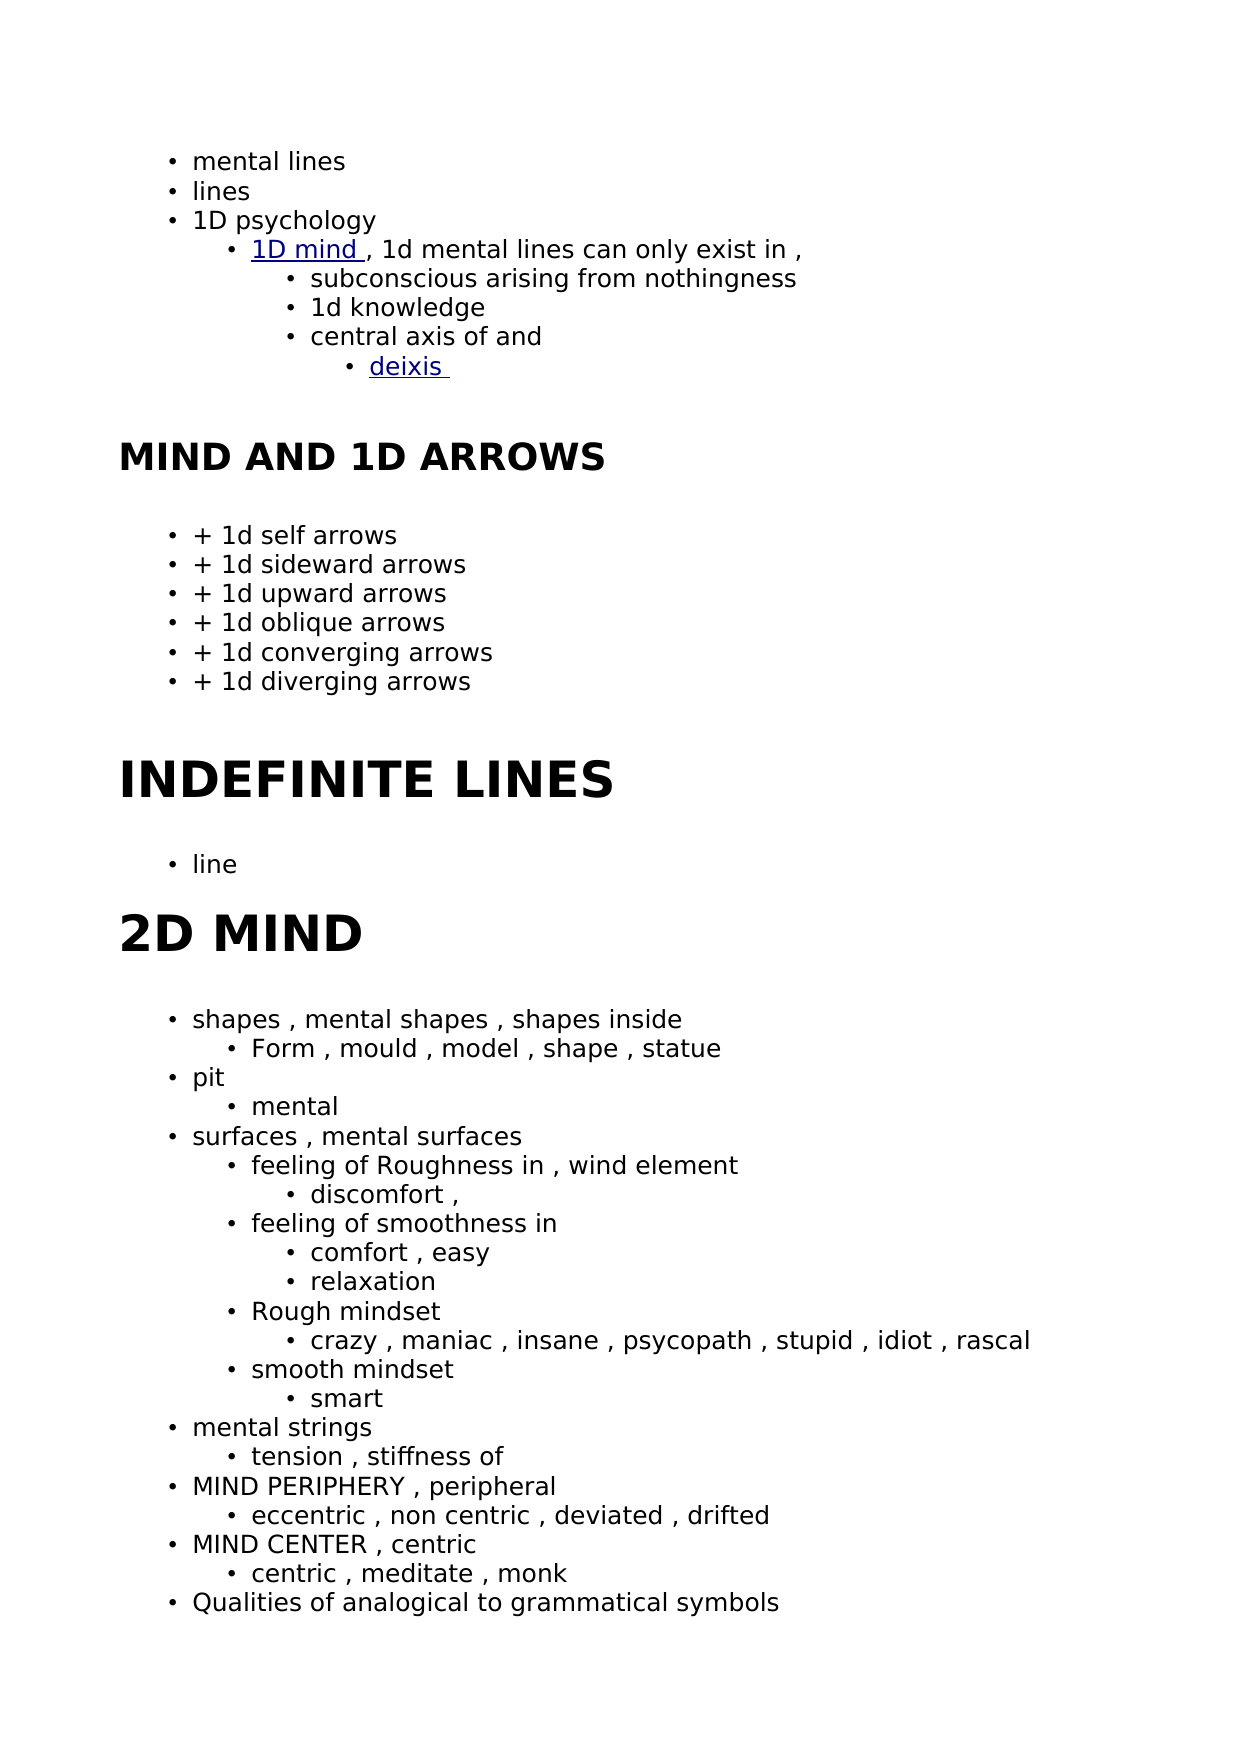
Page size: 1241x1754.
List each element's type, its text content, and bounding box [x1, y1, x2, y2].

subtitle 2D MIND [118, 905, 1122, 963]
list mental lines [177, 148, 1122, 177]
list 1D psychology [177, 206, 1122, 235]
list mental [236, 1093, 1122, 1122]
list surfaces , mental surfaces [177, 1122, 1122, 1151]
list 1D mind , 1d mental lines can only exist in , [236, 235, 1122, 264]
list feeling of Roughness in , wind element [236, 1151, 1122, 1180]
list shapes , mental shapes , shapes inside [177, 1005, 1122, 1034]
list crazy , maniac , insane , psycopath , stupid , idiot , rascal [295, 1326, 1122, 1355]
list Rough mindset [236, 1297, 1122, 1326]
list central axis of and [295, 323, 1122, 352]
list tension , stiffness of [236, 1443, 1122, 1472]
list MIND CENTER , centric [177, 1530, 1122, 1559]
list feeling of smoothness in [236, 1209, 1122, 1238]
list smart [295, 1384, 1122, 1413]
list + 1d sideward arrows [177, 550, 1122, 579]
list centric , meditate , monk [236, 1559, 1122, 1588]
list + 1d converging arrows [177, 638, 1122, 667]
list + 1d diverging arrows [177, 667, 1122, 696]
list deixis [354, 352, 1122, 381]
list mental strings [177, 1413, 1122, 1443]
list 1d knowledge [295, 293, 1122, 323]
list eccentric , non centric , deviated , drifted [236, 1501, 1122, 1530]
list comfort , easy [295, 1238, 1122, 1268]
subtitle MIND AND 1D ARROWS [118, 435, 1122, 479]
list smooth mindset [236, 1355, 1122, 1384]
list Form , mould , model , shape , statue [236, 1034, 1122, 1063]
list pit [177, 1063, 1122, 1093]
list + 1d oblique arrows [177, 608, 1122, 638]
list + 1d upward arrows [177, 579, 1122, 608]
list lines [177, 177, 1122, 206]
list relaxation [295, 1268, 1122, 1297]
subtitle INDEFINITE LINES [118, 751, 1122, 809]
list subconscious arising from nothingness [295, 264, 1122, 293]
list + 1d self arrows [177, 521, 1122, 550]
list line [177, 851, 1122, 880]
list discomfort , [295, 1180, 1122, 1209]
list MIND PERIPHERY , peripheral [177, 1472, 1122, 1501]
list Qualities of analogical to grammatical symbols [177, 1588, 1122, 1618]
